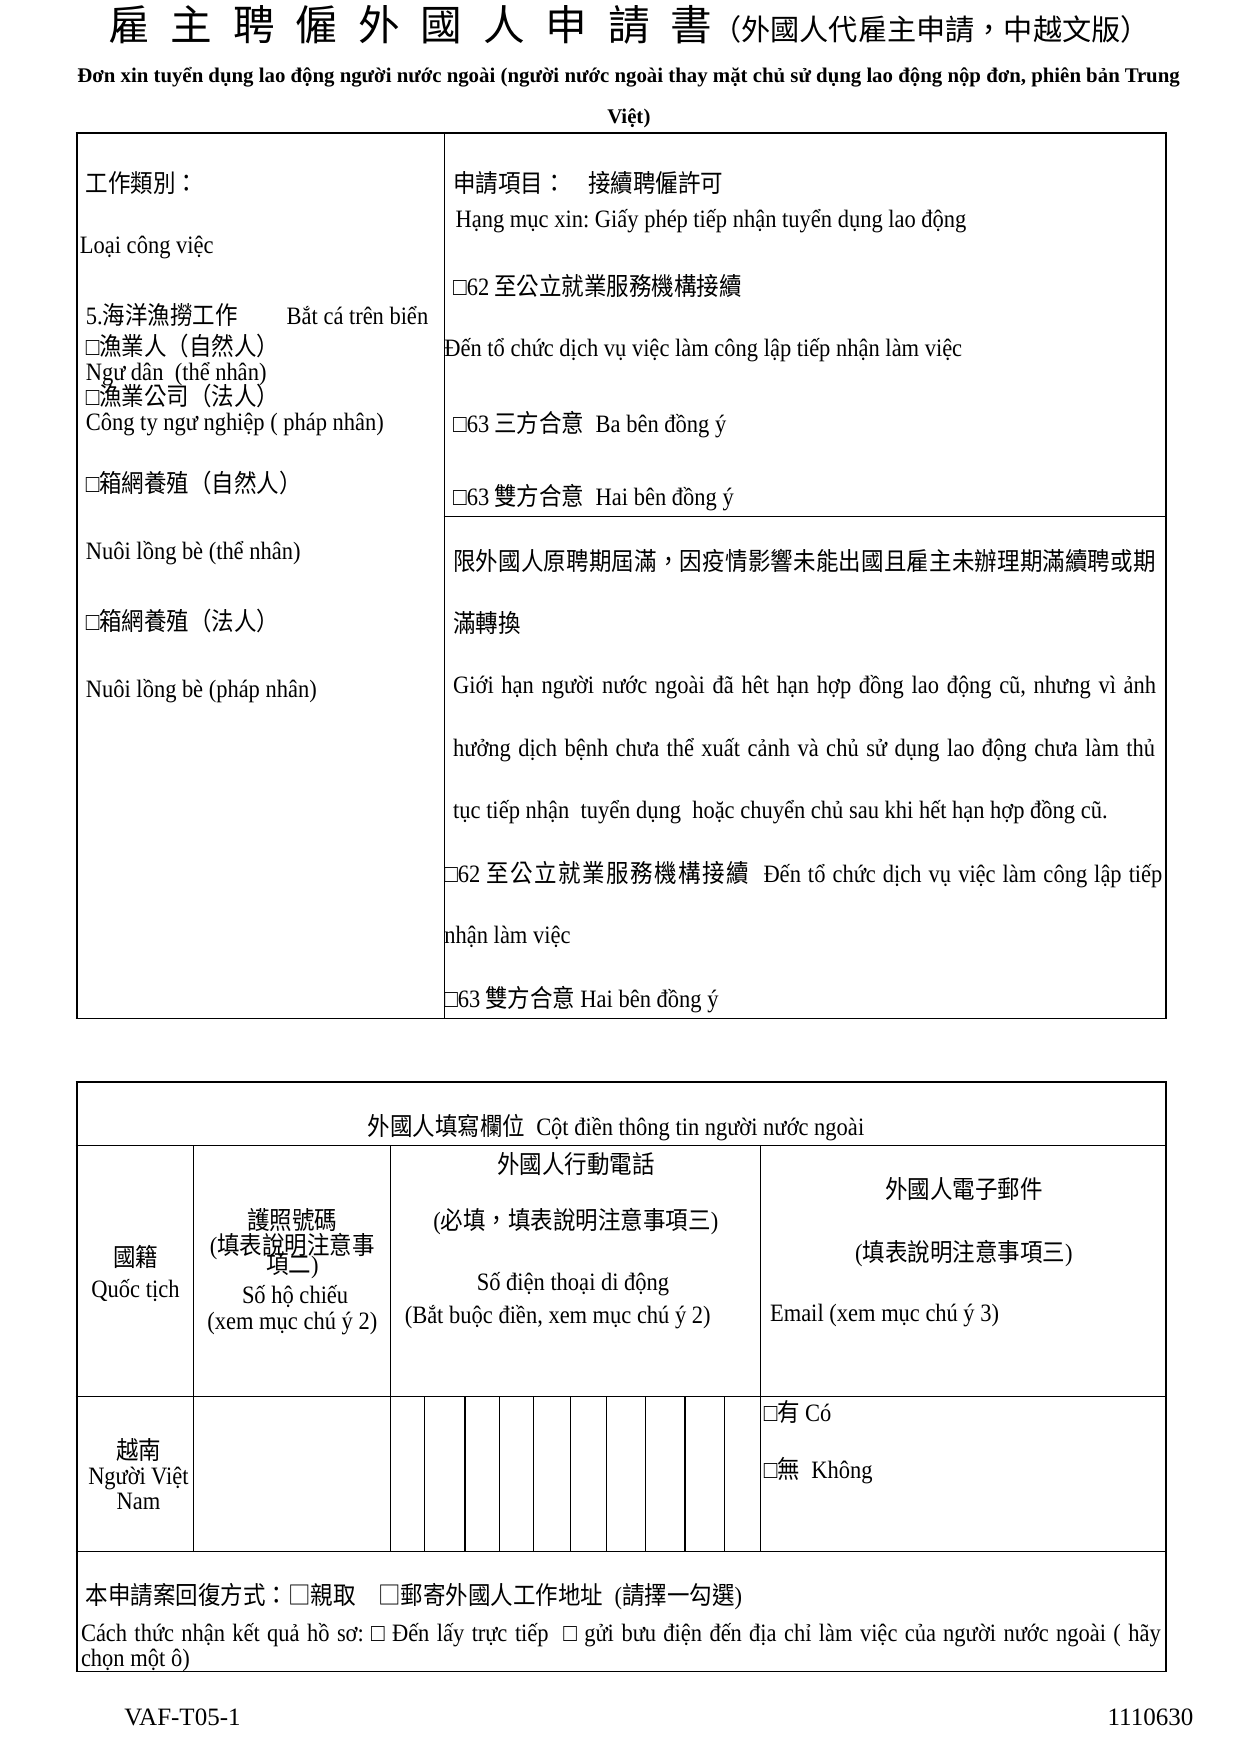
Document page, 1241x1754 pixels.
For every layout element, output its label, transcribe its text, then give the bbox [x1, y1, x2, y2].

table_cell 限外國人原聘期屆滿，因疫情影響未能出國且雇主未辦理期滿續聘或期滿轉換 Giới hạn người nước ngoài đã hêt hạn hợp đồng lao động cũ, nhưng vì ảnh hưởng dịch bệnh chưa thể xuất cảnh và chủ sử dụng lao động chưa làm thủ tục tiếp nhận tuyển dụng hoặc chuyển chủ sau khi hết hạn hợp đồng cũ. □62至公立就業服務機構接續 Đến tổ chức dịch vụ việc làm công lập tiếp nhận làm việc □63雙方合意Hai bên đồng ý [445, 517, 1165, 1018]
text 雇 主 聘 僱 外 國 人 申 請 書（外國人代雇主申請，中越文版） [65, 7, 1192, 49]
table_cell [1166, 1018, 1186, 1081]
table_cell [500, 1397, 533, 1551]
table_header 申請項目： 接續聘僱許可 Hạng mục xin: Giấy phép tiếp nhận tuyển dụng lao động □62至公立就業服務機構接續 Đến tổ chức dịch vụ việc làm công lập tiếp nhận làm việc □63三方合意 Ba bên đồng ý □63雙方合意 Hai bên đồng ý [445, 134, 1165, 516]
table_cell [1167, 1081, 1186, 1145]
table_cell [686, 1397, 724, 1551]
table_cell [571, 1397, 606, 1551]
table_cell [194, 1397, 390, 1551]
table_cell [391, 1397, 424, 1551]
table_cell 外國人填寫欄位 Cột điền thông tin người nước ngoài [78, 1083, 1165, 1145]
table_cell 國籍 Quốc tịch [78, 1146, 193, 1396]
table_cell [77, 1019, 1166, 1081]
text Đơn xin tuyển dụng lao động người nước ngoài (người nước ngoài thay mặt chủ sử dụng lao động nộp đơn, phiên bản Trung Việt) [65, 49, 1192, 132]
table_cell [1167, 1145, 1186, 1396]
table_cell [1167, 1396, 1186, 1551]
table_cell [646, 1397, 684, 1551]
table_cell □有Có □無 Không [761, 1397, 1165, 1551]
table_cell [466, 1397, 499, 1551]
table_cell [725, 1397, 760, 1551]
table_cell 本申請案回復方式：□親取 □郵寄外國人工作地址 (請擇一勾選) Cách thức nhận kết quả hồ sơ: □ Đến lấy trực tiếp □ gửi bưu điện đến địa chỉ làm việc của người nước ngoài ( hãy chọn một ô) 本人聲明本申請案所填寫資料及檢附文件等均屬實，如有虛偽，願負法律上之一切責任。 Tôi xin cam đoan tất cả thông tin đã điền trên tờ đơn này và giấy tờ kèm theo đơn đều đúng sự thật, nếu sai, tôi sẵn sàng chịu mọi trách nhiệm trước pháp luật. 外國人簽名： Chữ ký người nước ngoài [78, 1552, 1165, 1671]
table_cell 護照號碼 (填表說明注意事項二) Số hộ chiếu (xem mục chú ý 2) [194, 1146, 390, 1396]
table_cell [425, 1397, 464, 1551]
table_cell [1167, 516, 1186, 1018]
table_cell 外國人行動電話 (必填，填表說明注意事項三) Số điện thoại di động (Bắt buộc điền, xem mục chú ý 2) [391, 1146, 760, 1396]
table_cell 越南Người Việt Nam [78, 1397, 193, 1551]
table_cell 外國人電子郵件 (填表說明注意事項三) Email (xem mục chú ý 3) [761, 1146, 1165, 1396]
table_cell [607, 1397, 645, 1551]
table_cell [1167, 1551, 1186, 1671]
table_header [1167, 132, 1186, 516]
table_cell [534, 1397, 570, 1551]
table_header 工作類別： Loại công việc 5.海洋漁撈工作 Bắt cá trên biển □漁業人（自然人） Ngư dân (thể nhân) □漁業公司（法人） Công ty ngư nghiệp ( pháp nhân) □箱網養殖（自然人） Nuôi lồng bè (thể nhân) □箱網養殖（法人） Nuôi lồng bè (pháp nhân) [78, 134, 444, 1018]
